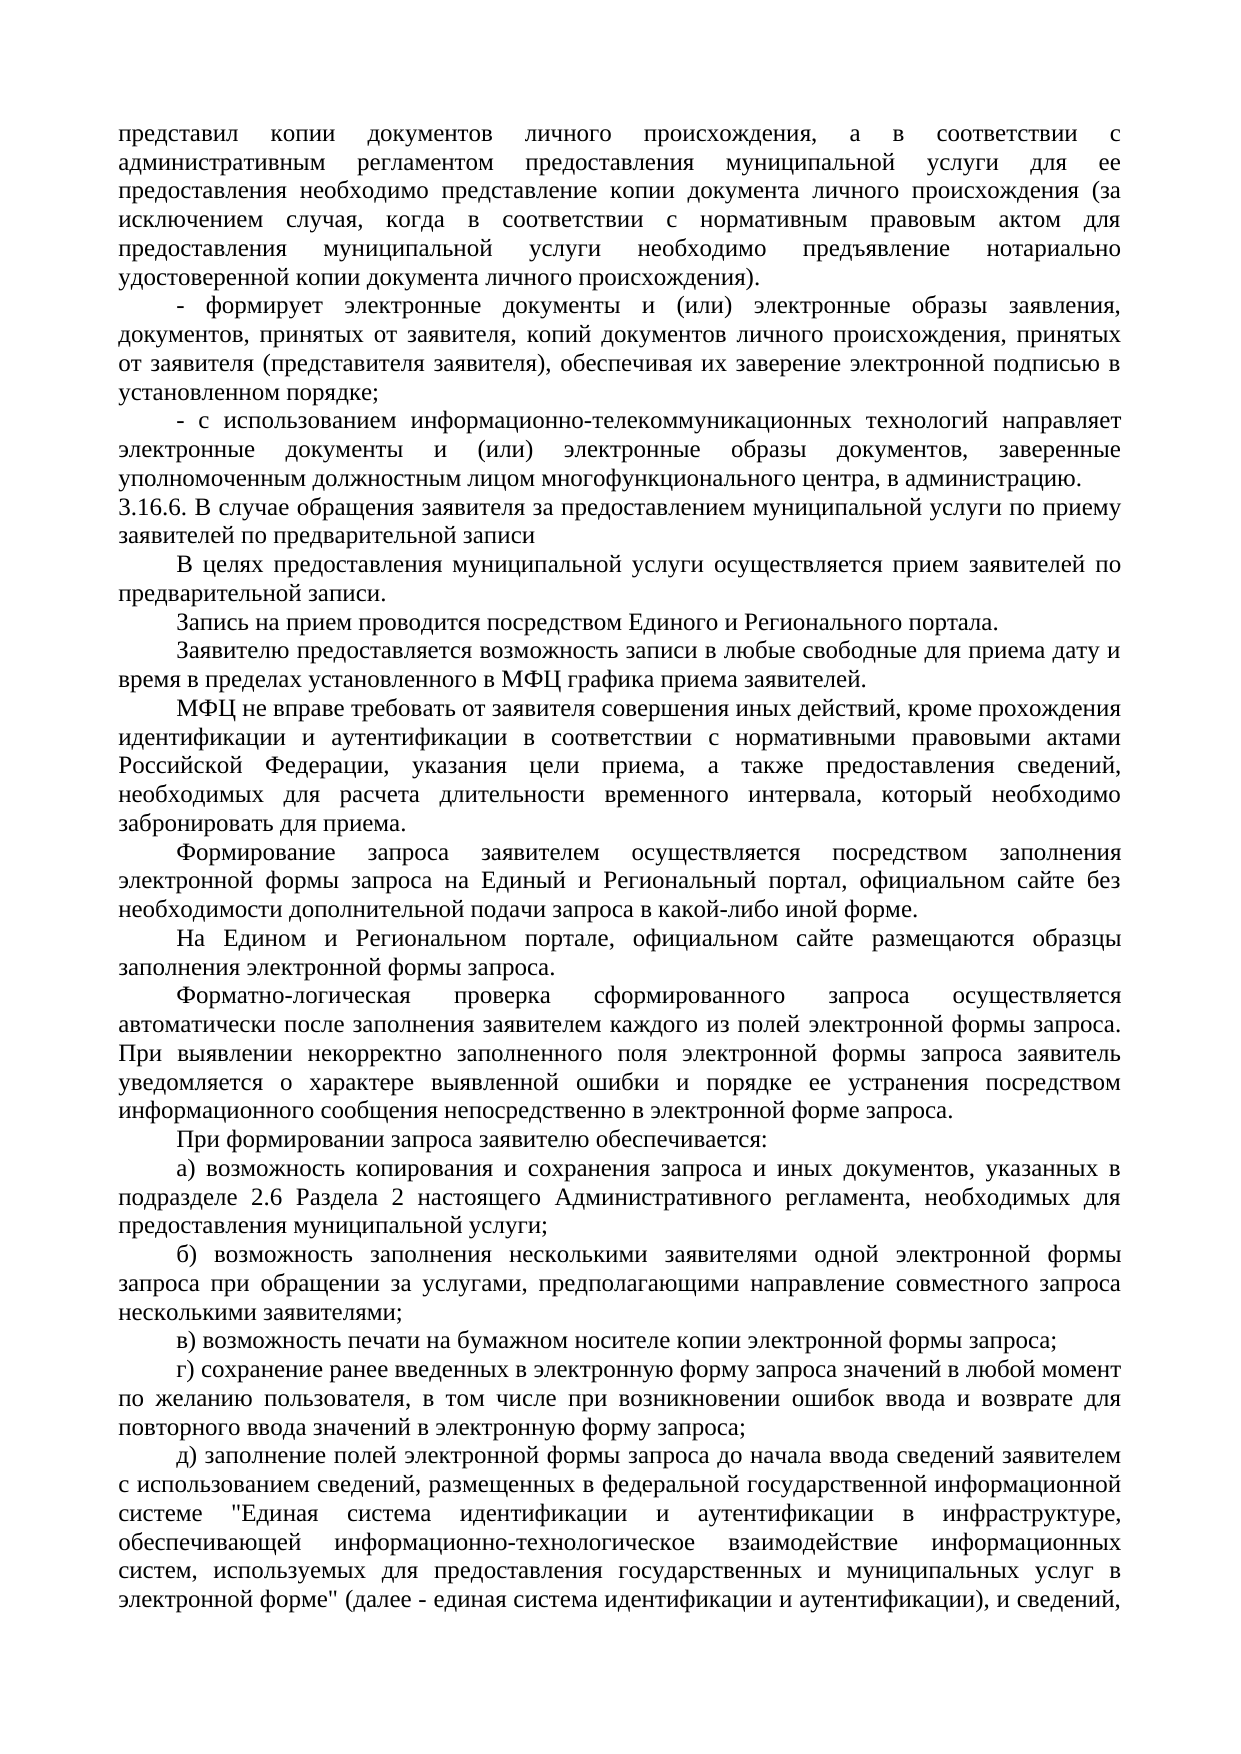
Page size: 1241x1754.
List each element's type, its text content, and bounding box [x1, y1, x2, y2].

text Формирование запроса заявителем осуществляется посредством заполнения электронной формы запроса на Единый и Региональный портал, официальном сайте без необходимости дополнительной подачи запроса в какой-либо иной форме. [118, 837, 1122, 923]
text Заявителю предоставляется возможность записи в любые свободные для приема дату и время в пределах установленного в МФЦ графика приема заявителей. [118, 636, 1122, 693]
text - с использованием информационно-телекоммуникационных технологий направляет электронные документы и (или) электронные образы документов, заверенные уполномоченным должностным лицом многофункционального центра, в администрацию. [118, 406, 1122, 492]
text В целях предоставления муниципальной услуги осуществляется прием заявителей по предварительной записи. [118, 549, 1122, 607]
text На Едином и Региональном портале, официальном сайте размещаются образцы заполнения электронной формы запроса. [118, 923, 1122, 981]
text в) возможность печати на бумажном носителе копии электронной формы запроса; [118, 1326, 1122, 1354]
text г) сохранение ранее введенных в электронную форму запроса значений в любой момент по желанию пользователя, в том числе при возникновении ошибок ввода и возврате для повторного ввода значений в электронную форму запроса; [118, 1354, 1122, 1441]
text Запись на прием проводится посредством Единого и Регионального портала. [118, 607, 1122, 636]
text Форматно-логическая проверка сформированного запроса осуществляется автоматически после заполнения заявителем каждого из полей электронной формы запроса. При выявлении некорректно заполненного поля электронной формы запроса заявитель уведомляется о характере выявленной ошибки и порядке ее устранения посредством информационного сообщения непосредственно в электронной форме запроса. [118, 981, 1122, 1124]
text 3.16.6. В случае обращения заявителя за предоставлением муниципальной услуги по приему заявителей по предварительной записи [118, 492, 1122, 549]
text а) возможность копирования и сохранения запроса и иных документов, указанных в подразделе 2.6 Раздела 2 настоящего Административного регламента, необходимых для предоставления муниципальной услуги; [118, 1153, 1122, 1239]
text - формирует электронные документы и (или) электронные образы заявления, документов, принятых от заявителя, копий документов личного происхождения, принятых от заявителя (представителя заявителя), обеспечивая их заверение электронной подписью в установленном порядке; [118, 291, 1122, 406]
text д) заполнение полей электронной формы запроса до начала ввода сведений заявителем с использованием сведений, размещенных в федеральной государственной информационной системе "Единая система идентификации и аутентификации в инфраструктуре, обеспечивающей информационно-технологическое взаимодействие информационных систем, используемых для предоставления государственных и муниципальных услуг в электронной форме" (далее - единая система идентификации и аутентификации), и сведений, [118, 1441, 1122, 1613]
text б) возможность заполнения несколькими заявителями одной электронной формы запроса при обращении за услугами, предполагающими направление совместного запроса несколькими заявителями; [118, 1239, 1122, 1326]
text При формировании запроса заявителю обеспечивается: [118, 1124, 1122, 1153]
text МФЦ не вправе требовать от заявителя совершения иных действий, кроме прохождения идентификации и аутентификации в соответствии с нормативными правовыми актами Российской Федерации, указания цели приема, а также предоставления сведений, необходимых для расчета длительности временного интервала, который необходимо забронировать для приема. [118, 693, 1122, 837]
text представил копии документов личного происхождения, а в соответствии с административным регламентом предоставления муниципальной услуги для ее предоставления необходимо представление копии документа личного происхождения (за исключением случая, когда в соответствии с нормативным правовым актом для предоставления муниципальной услуги необходимо предъявление нотариально удостоверенной копии документа личного происхождения). [118, 118, 1122, 291]
